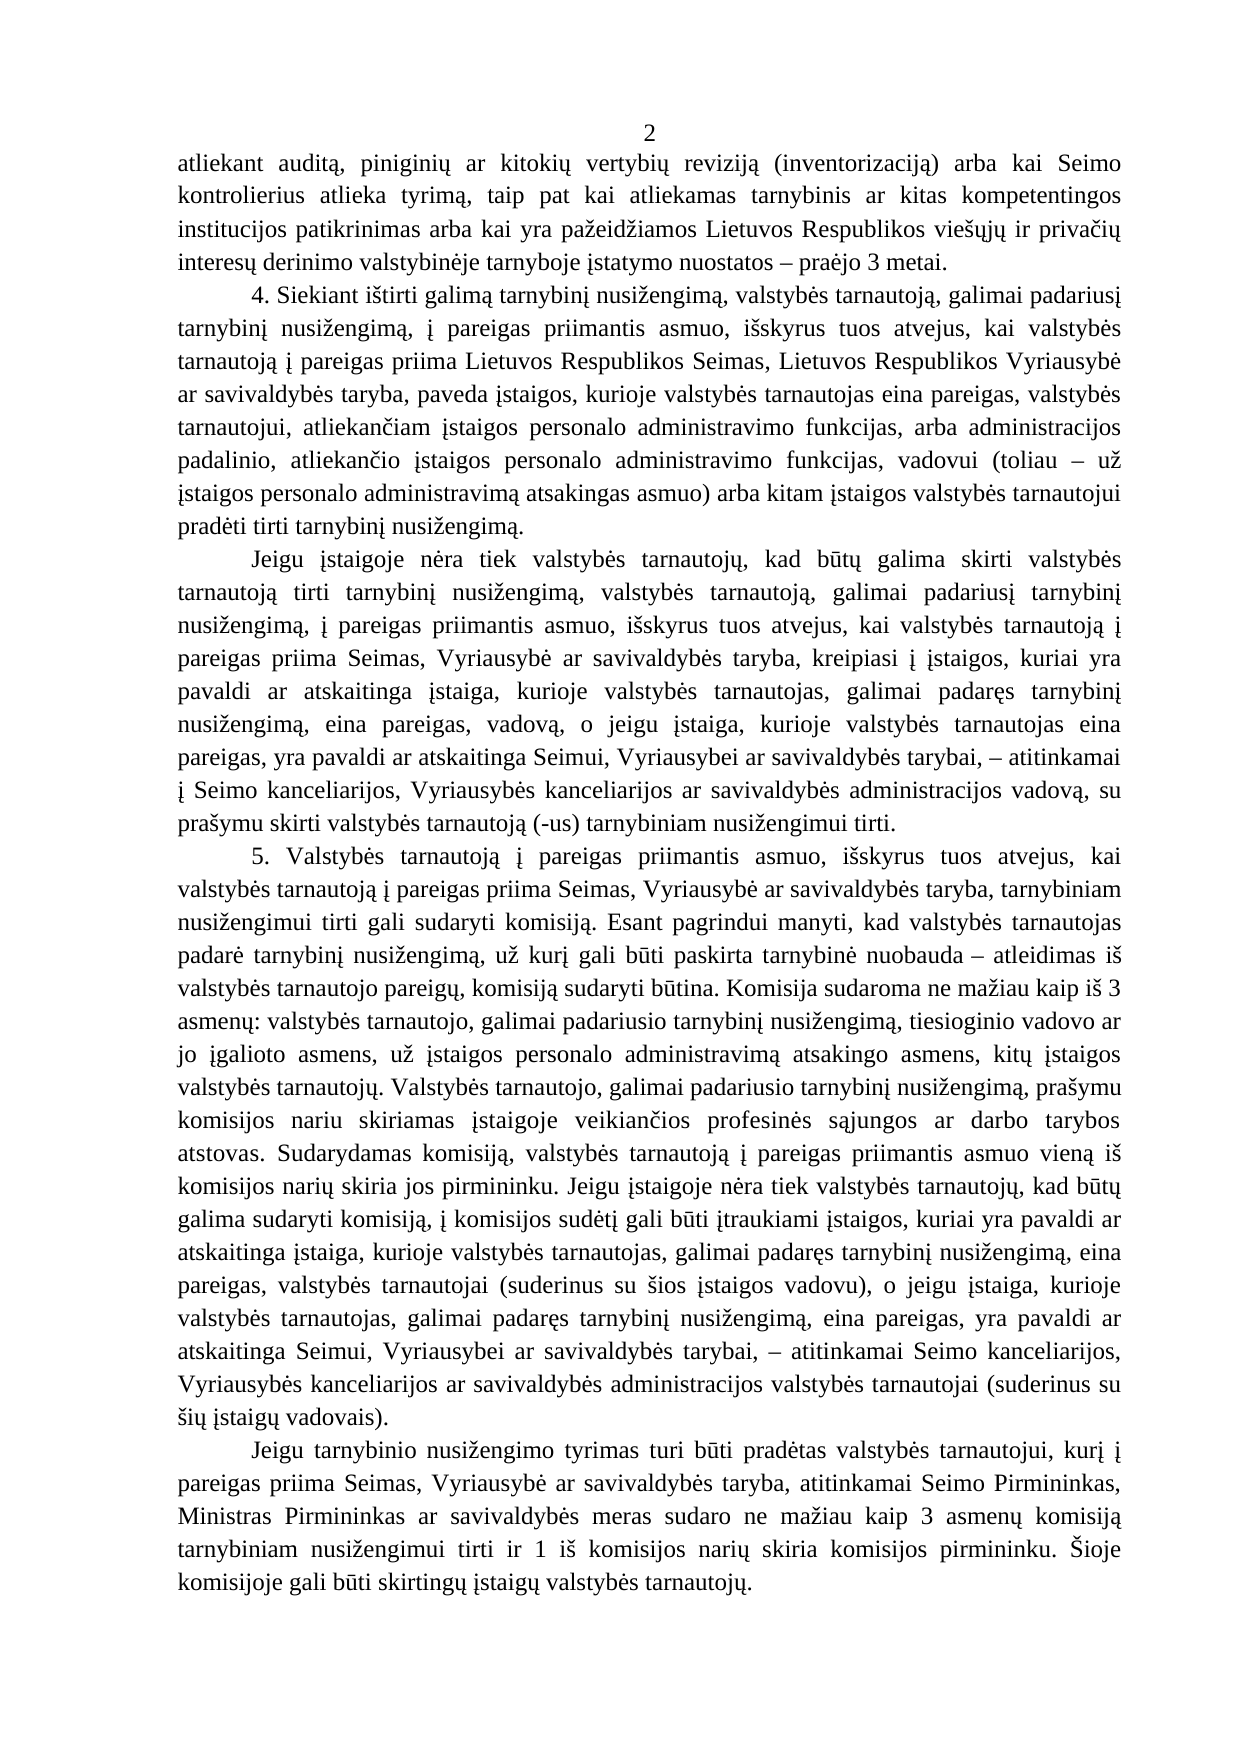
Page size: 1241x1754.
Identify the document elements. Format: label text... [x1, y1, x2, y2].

text 5. Valstybės tarnautoją į pareigas priimantis asmuo, išskyrus tuos atvejus, kai valstybės tarnautoją į pareigas priima Seimas, Vyriausybė ar savivaldybės taryba, tarnybiniam nusižengimui tirti gali sudaryti komisiją. Esant pagrindui manyti, kad valstybės tarnautojas padarė tarnybinį nusižengimą, už kurį gali būti paskirta tarnybinė nuobauda – atleidimas iš valstybės tarnautojo pareigų, komisiją sudaryti būtina. Komisija sudaroma ne mažiau kaip iš 3 asmenų: valstybės tarnautojo, galimai padariusio tarnybinį nusižengimą, tiesioginio vadovo ar jo įgalioto asmens, už įstaigos personalo administravimą atsakingo asmens, kitų įstaigos valstybės tarnautojų. Valstybės tarnautojo, galimai padariusio tarnybinį nusižengimą, prašymu komisijos nariu skiriamas įstaigoje veikiančios profesinės sąjungos ar darbo tarybos atstovas. Sudarydamas komisiją, valstybės tarnautoją į pareigas priimantis asmuo vieną iš komisijos narių skiria jos pirmininku. Jeigu įstaigoje nėra tiek valstybės tarnautojų, kad būtų galima sudaryti komisiją, į komisijos sudėtį gali būti įtraukiami įstaigos, kuriai yra pavaldi ar atskaitinga įstaiga, kurioje valstybės tarnautojas, galimai padaręs tarnybinį nusižengimą, eina pareigas, valstybės tarnautojai (suderinus su šios įstaigos vadovu), o jeigu įstaiga, kurioje valstybės tarnautojas, galimai padaręs tarnybinį nusižengimą, eina pareigas, yra pavaldi ar atskaitinga Seimui, Vyriausybei ar savivaldybės tarybai, – atitinkamai Seimo kanceliarijos, Vyriausybės kanceliarijos ar savivaldybės administracijos valstybės tarnautojai (suderinus su šių įstaigų vadovais). [177, 841, 1122, 1431]
text 4. Siekiant ištirti galimą tarnybinį nusižengimą, valstybės tarnautoją, galimai padariusį tarnybinį nusižengimą, į pareigas priimantis asmuo, išskyrus tuos atvejus, kai valstybės tarnautoją į pareigas priima Lietuvos Respublikos Seimas, Lietuvos Respublikos Vyriausybė ar savivaldybės taryba, paveda įstaigos, kurioje valstybės tarnautojas eina pareigas, valstybės tarnautojui, atliekančiam įstaigos personalo administravimo funkcijas, arba administracijos padalinio, atliekančio įstaigos personalo administravimo funkcijas, vadovui (toliau – už įstaigos personalo administravimą atsakingas asmuo) arba kitam įstaigos valstybės tarnautojui pradėti tirti tarnybinį nusižengimą. [177, 280, 1122, 539]
text Jeigu įstaigoje nėra tiek valstybės tarnautojų, kad būtų galima skirti valstybės tarnautoją tirti tarnybinį nusižengimą, valstybės tarnautoją, galimai padariusį tarnybinį nusižengimą, į pareigas priimantis asmuo, išskyrus tuos atvejus, kai valstybės tarnautoją į pareigas priima Seimas, Vyriausybė ar savivaldybės taryba, kreipiasi į įstaigos, kuriai yra pavaldi ar atskaitinga įstaiga, kurioje valstybės tarnautojas, galimai padaręs tarnybinį nusižengimą, eina pareigas, vadovą, o jeigu įstaiga, kurioje valstybės tarnautojas eina pareigas, yra pavaldi ar atskaitinga Seimui, Vyriausybei ar savivaldybės tarybai, – atitinkamai į Seimo kanceliarijos, Vyriausybės kanceliarijos ar savivaldybės administracijos vadovą, su prašymu skirti valstybės tarnautoją (-us) tarnybiniam nusižengimui tirti. [177, 544, 1122, 837]
text Jeigu tarnybinio nusižengimo tyrimas turi būti pradėtas valstybės tarnautojui, kurį į pareigas priima Seimas, Vyriausybė ar savivaldybės taryba, atitinkamai Seimo Pirmininkas, Ministras Pirmininkas ar savivaldybės meras sudaro ne mažiau kaip 3 asmenų komisiją tarnybiniam nusižengimui tirti ir 1 iš komisijos narių skiria komisijos pirmininku. Šioje komisijoje gali būti skirtingų įstaigų valstybės tarnautojų. [177, 1435, 1122, 1596]
text atliekant auditą, piniginių ar kitokių vertybių reviziją (inventorizaciją) arba kai Seimo kontrolierius atlieka tyrimą, taip pat kai atliekamas tarnybinis ar kitas kompetentingos institucijos patikrinimas arba kai yra pažeidžiamos Lietuvos Respublikos viešųjų ir privačių interesų derinimo valstybinėje tarnyboje įstatymo nuostatos – praėjo 3 metai. [177, 148, 1122, 275]
